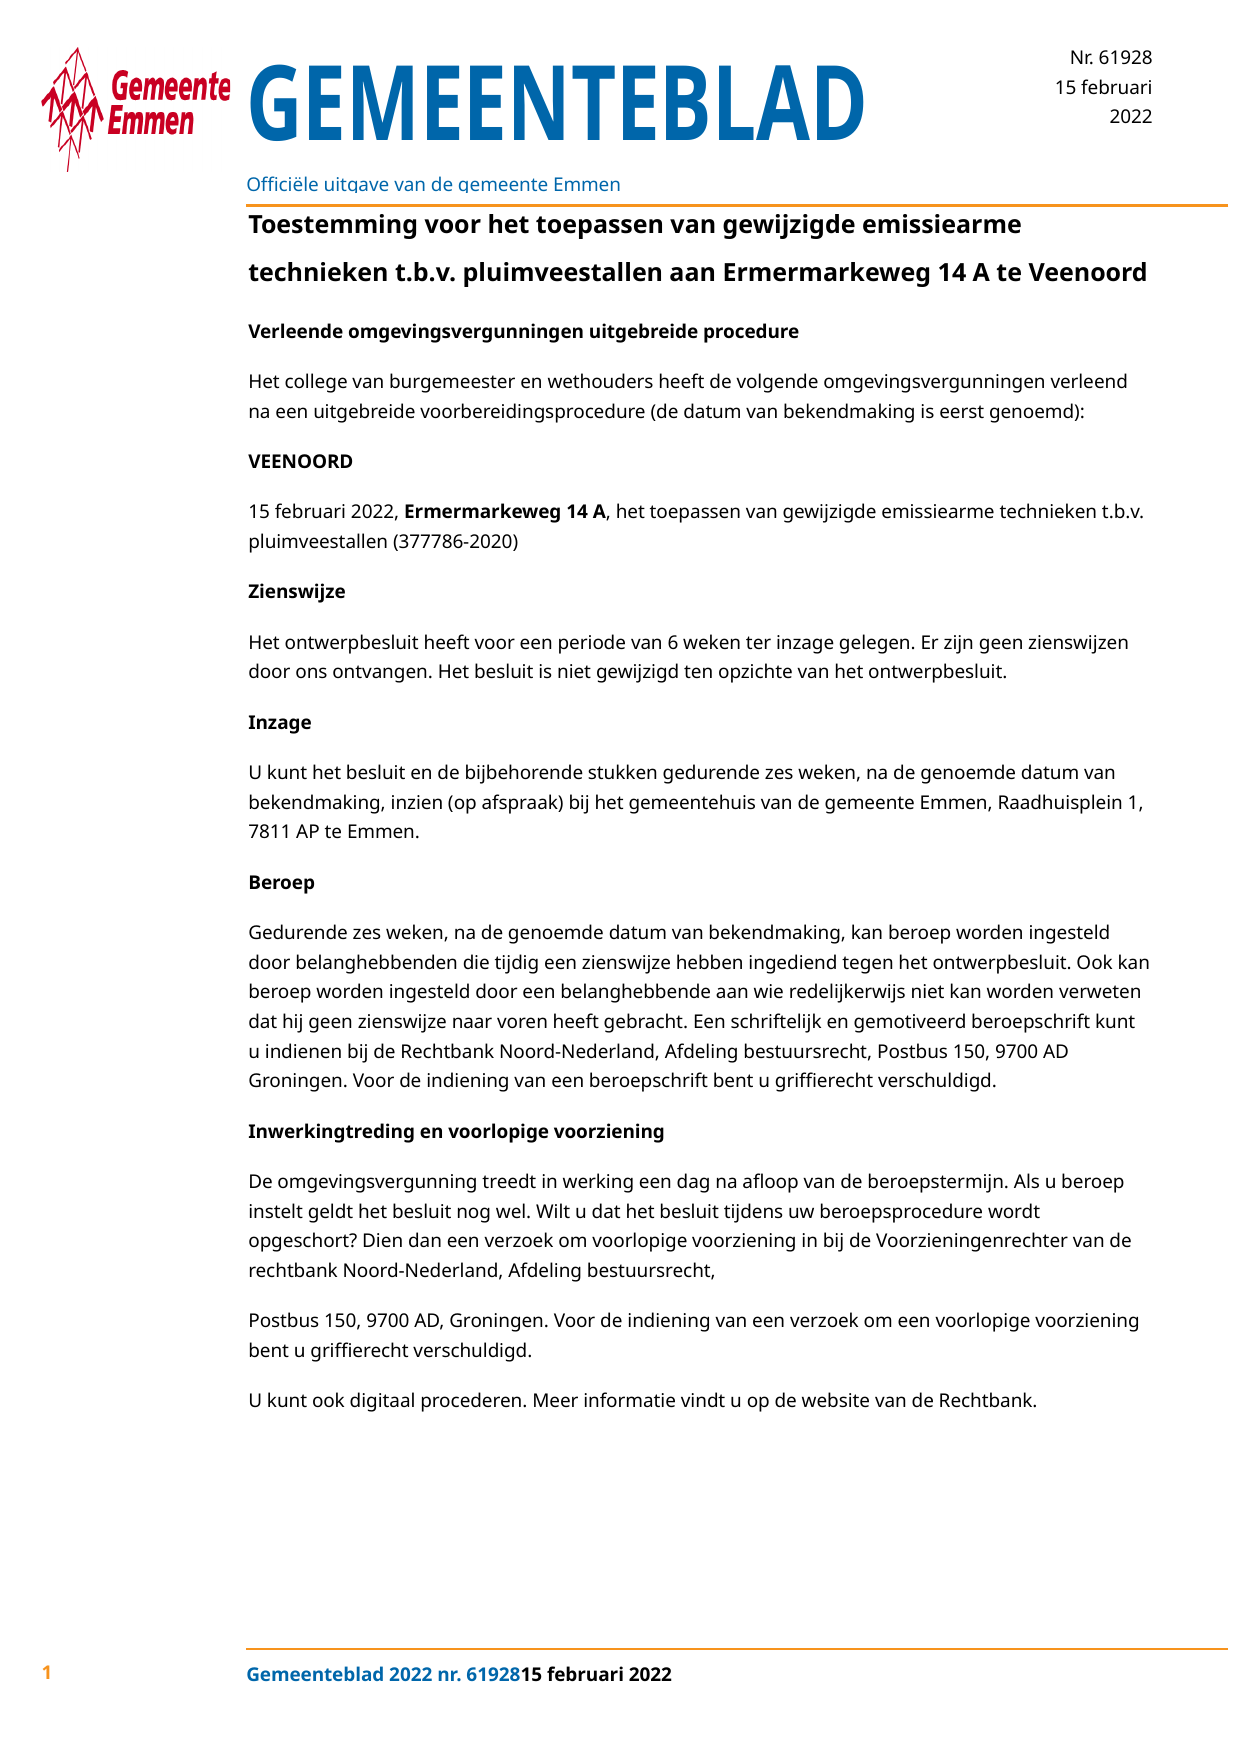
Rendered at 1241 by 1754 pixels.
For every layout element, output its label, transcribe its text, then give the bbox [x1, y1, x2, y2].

picture [41, 47, 231, 172]
text Inwerkingtreding en voorlopige voorziening [248, 1118, 1152, 1144]
text U kunt het besluit en de bijbehorende stukken gedurende zes weken, na de genoemde datum van bekendmaking, inzien (op afspraak) bij het gemeentehuis van de gemeente Emmen, Raadhuisplein 1, 7811 AP te Emmen. [248, 759, 1152, 844]
text Beroep [248, 869, 1152, 895]
text Inzage [248, 709, 1152, 735]
text Postbus 150, 9700 AD, Groningen. Voor de indiening van een verzoek om een voorlopige voorziening bent u griffierecht verschuldigd. [248, 1307, 1152, 1363]
text U kunt ook digitaal procederen. Meer informatie vindt u op de website van de Rechtbank. [248, 1387, 1152, 1413]
text 15 februari 2022, Ermermarkeweg 14 A, het toepassen van gewijzigde emissiearme technieken t.b.v. pluimveestallen (377786-2020) [248, 499, 1152, 554]
text Verleende omgevingsvergunningen uitgebreide procedure [248, 318, 1152, 344]
text Het college van burgemeester en wethouders heeft de volgende omgevingsvergunningen verleend na een uitgebreide voorbereidingsprocedure (de datum van bekendmaking is eerst genoemd): [248, 368, 1152, 424]
text Gedurende zes weken, na de genoemde datum van bekendmaking, kan beroep worden ingesteld door belanghebbenden die tijdig een zienswijze hebben ingediend tegen het ontwerpbesluit. Ook kan beroep worden ingesteld door een belanghebbende aan wie redelijkerwijs niet kan worden verweten dat hij geen zienswijze naar voren heeft gebracht. Een schriftelijk en gemotiveerd beroepschrift kunt u indienen bij de Rechtbank Noord-Nederland, Afdeling bestuursrecht, Postbus 150, 9700 AD Groningen. Voor de indiening van een beroepschrift bent u griffierecht verschuldigd. [248, 919, 1152, 1093]
text De omgevingsvergunning treedt in werking een dag na afloop van de beroepstermijn. Als u beroep instelt geldt het besluit nog wel. Wilt u dat het besluit tijdens uw beroepsprocedure wordt opgeschort? Dien dan een verzoek om voorlopige voorziening in bij de Voorzieningenrechter van de rechtbank Noord-Nederland, Afdeling bestuursrecht, [248, 1168, 1152, 1283]
text Het ontwerpbesluit heeft voor een periode van 6 weken ter inzage gelegen. Er zijn geen zienswijzen door ons ontvangen. Het besluit is niet gewijzigd ten opzichte van het ontwerpbesluit. [248, 629, 1152, 684]
text VEENOORD [248, 448, 1152, 474]
text Toestemming voor het toepassen van gewijzigde emissiearme technieken t.b.v. pluimveestallen aan Ermermarkeweg 14 A te Veenoord [248, 207, 1152, 288]
text Zienswijze [248, 579, 1152, 604]
